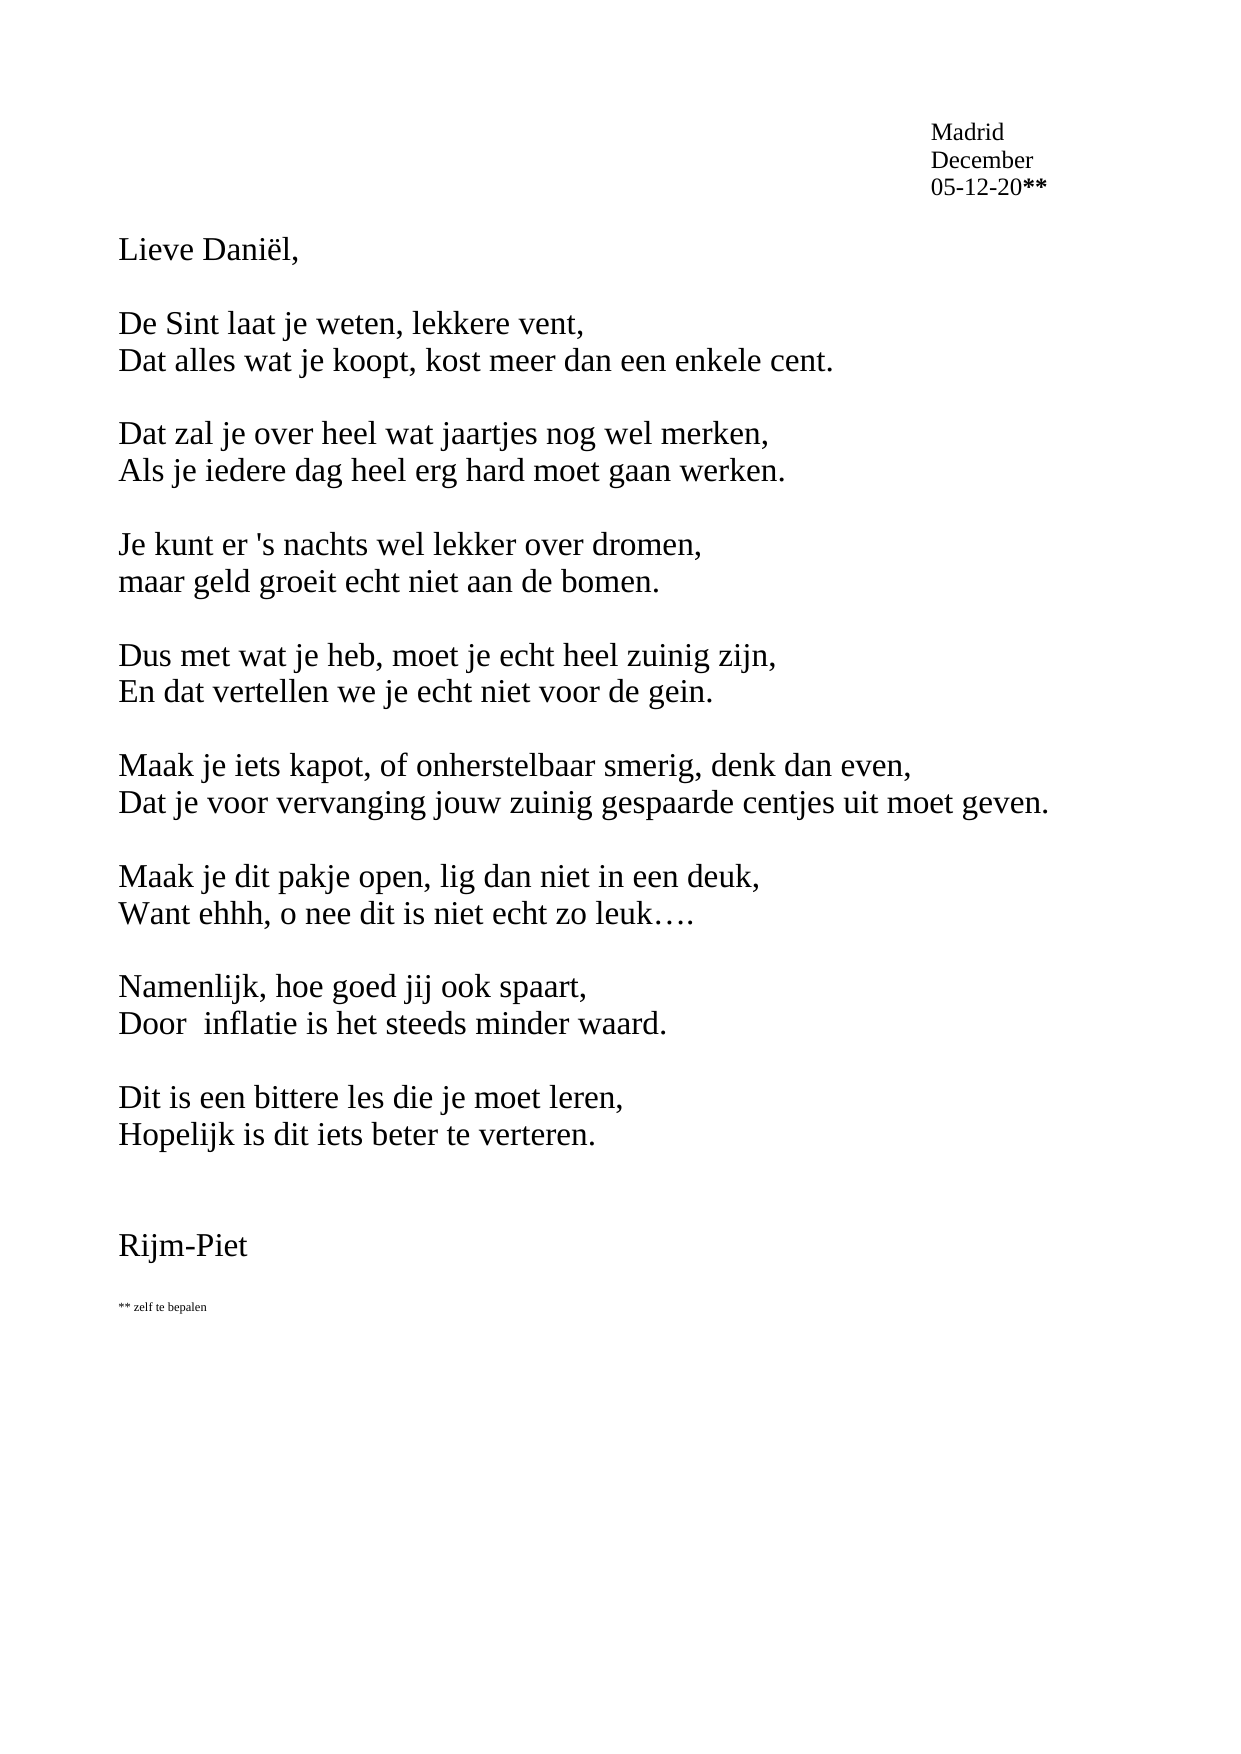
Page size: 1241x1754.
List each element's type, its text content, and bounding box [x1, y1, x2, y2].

text Lieve Daniël, [118, 231, 1122, 268]
text Je kunt er 's nachts wel lekker over dromen, [118, 526, 1122, 563]
text Maak je dit pakje open, lig dan niet in een deuk, [118, 858, 1122, 894]
text De Sint laat je weten, lekkere vent, [118, 304, 1122, 341]
text Als je iedere dag heel erg hard moet gaan werken. [118, 452, 1122, 489]
text Want ehhh, o nee dit is niet echt zo leuk…. [118, 894, 1122, 931]
text maar geld groeit echt niet aan de bomen. [118, 563, 1122, 599]
text Dit is een bittere les die je moet leren, [118, 1079, 1122, 1116]
text Dat alles wat je koopt, kost meer dan een enkele cent. [118, 341, 1122, 378]
text ** zelf te bepalen [118, 1300, 1122, 1314]
text Rijm-Piet [118, 1226, 1122, 1263]
text Dat je voor vervanging jouw zuinig gespaarde centjes uit moet geven. [118, 784, 1122, 821]
text Door inflatie is het steeds minder waard. [118, 1005, 1122, 1042]
text Dus met wat je heb, moet je echt heel zuinig zijn, [118, 636, 1122, 673]
text En dat vertellen we je echt niet voor de gein. [118, 673, 1122, 710]
text Dat zal je over heel wat jaartjes nog wel merken, [118, 415, 1122, 452]
text Namenlijk, hoe goed jij ook spaart, [118, 968, 1122, 1005]
text Hopelijk is dit iets beter te verteren. [118, 1116, 1122, 1153]
text Maak je iets kapot, of onherstelbaar smerig, denk dan even, [118, 747, 1122, 784]
